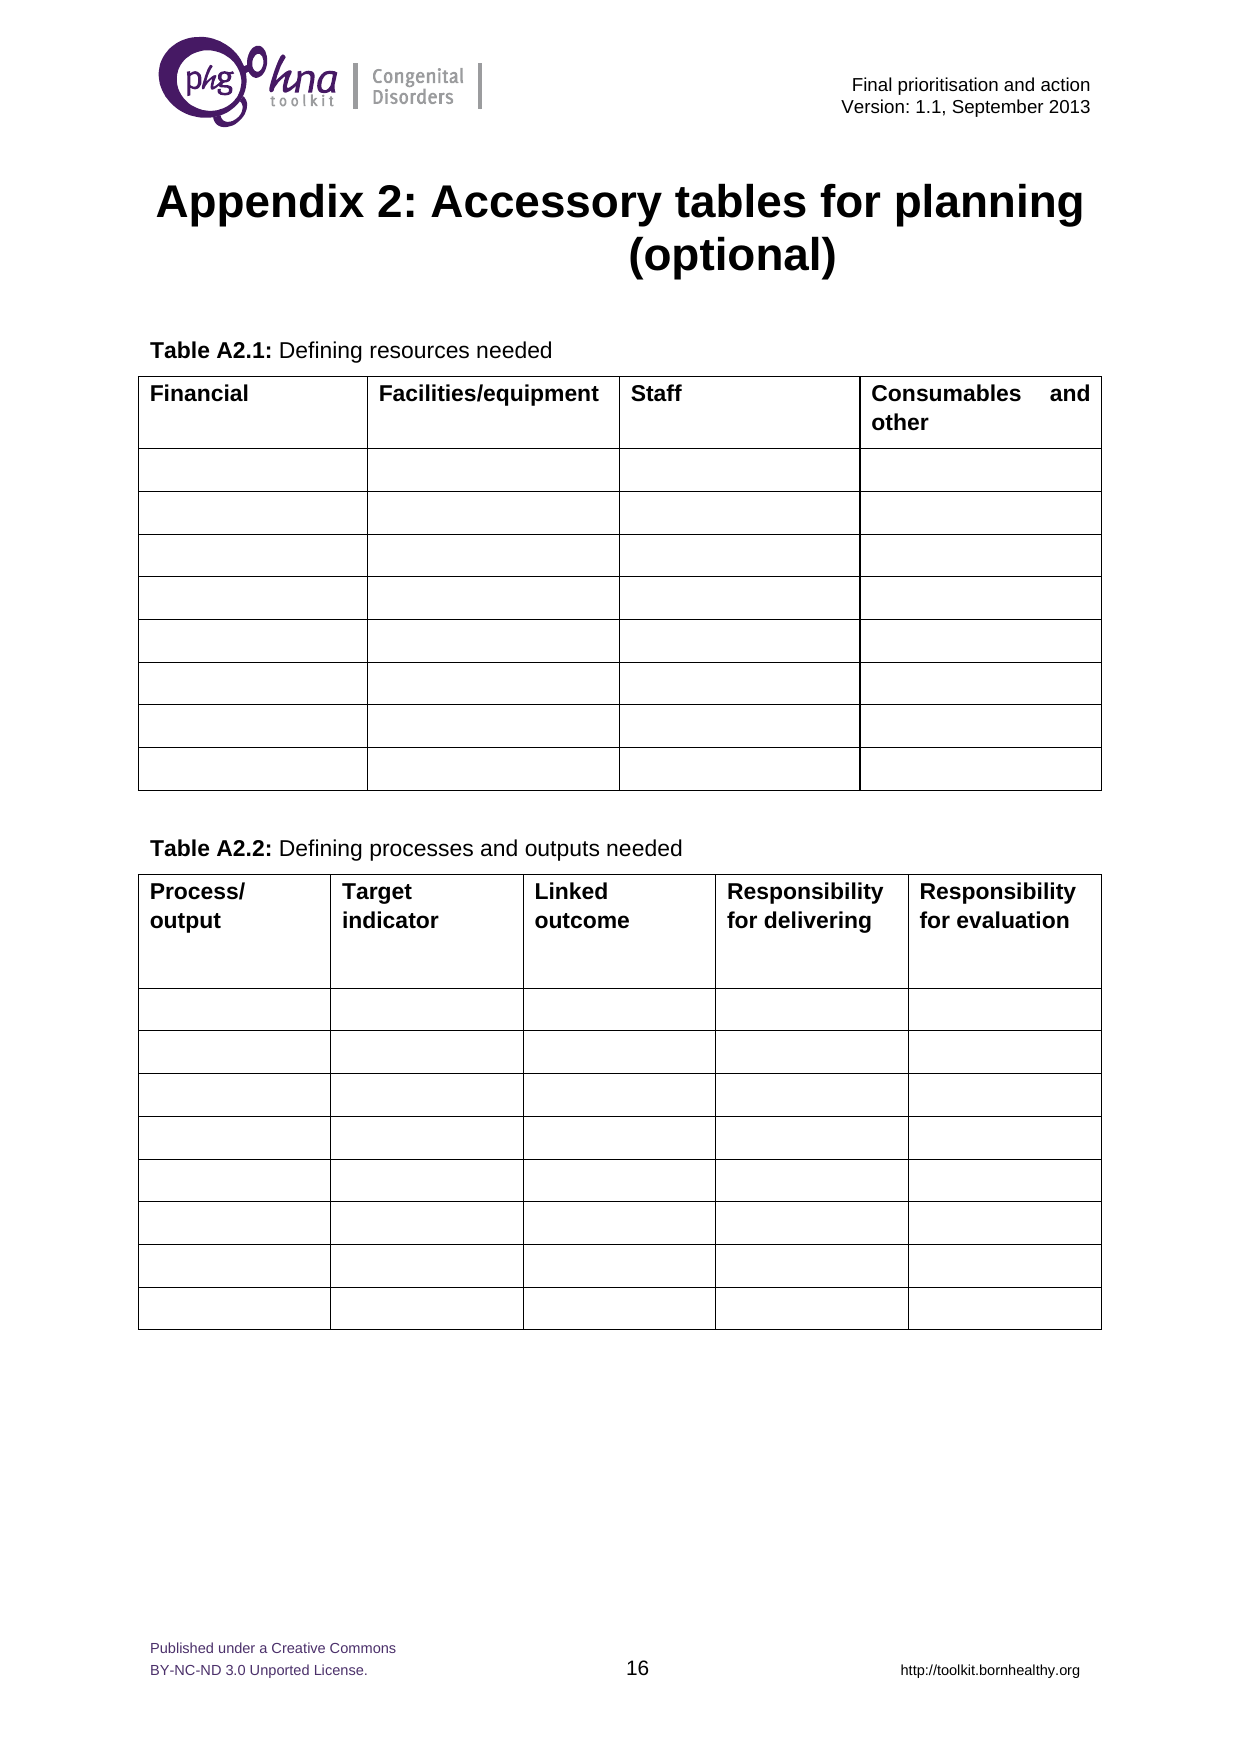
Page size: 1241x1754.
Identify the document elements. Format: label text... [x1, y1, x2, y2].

text Table A2.2: Defining processes and outputs needed [150, 832, 1090, 862]
table_cell [620, 620, 859, 662]
table_header Linked outcome [524, 875, 715, 988]
table_cell [716, 989, 908, 1030]
table_cell [620, 492, 859, 533]
table_cell [139, 663, 367, 704]
table_header Responsibility for evaluation [909, 875, 1101, 988]
table_cell [524, 1117, 715, 1158]
table_cell [909, 1074, 1101, 1116]
table_cell [524, 1160, 715, 1201]
table_cell [620, 663, 859, 704]
table_cell [716, 1288, 908, 1329]
table_cell [524, 1031, 715, 1073]
table_cell [909, 1031, 1101, 1073]
table_cell [524, 1245, 715, 1287]
table_cell [139, 449, 367, 491]
table_cell [620, 748, 859, 790]
table_cell [524, 1202, 715, 1244]
table_cell [368, 449, 619, 491]
table_cell [909, 1160, 1101, 1201]
table_cell [716, 1031, 908, 1073]
table_cell [368, 748, 619, 790]
table_cell [139, 1117, 330, 1158]
table_cell [331, 989, 523, 1030]
table_cell [368, 535, 619, 576]
table_cell [139, 1202, 330, 1244]
table_cell [524, 989, 715, 1030]
table_header Staff [620, 377, 859, 448]
table_cell [861, 748, 1101, 790]
table_cell [909, 1117, 1101, 1158]
table_cell [331, 1202, 523, 1244]
table_cell [139, 1031, 330, 1073]
table_cell [909, 989, 1101, 1030]
table_cell [331, 1288, 523, 1329]
table_cell [620, 577, 859, 619]
table_cell [368, 492, 619, 533]
table_cell [861, 492, 1101, 533]
table_cell [368, 577, 619, 619]
table_cell [716, 1160, 908, 1201]
table_cell [139, 748, 367, 790]
table_header Responsibility for delivering [716, 875, 908, 988]
table_cell [139, 492, 367, 533]
table_header Target indicator [331, 875, 523, 988]
text Table A2.1: Defining resources needed [150, 334, 1090, 364]
table_cell [368, 705, 619, 747]
table_cell [139, 1160, 330, 1201]
table_cell [331, 1031, 523, 1073]
table_header Financial [139, 377, 367, 448]
table_cell [861, 663, 1101, 704]
table_cell [861, 577, 1101, 619]
table_header Facilities/equipment [368, 377, 619, 448]
table_cell [909, 1202, 1101, 1244]
table_cell [139, 620, 367, 662]
table_cell [524, 1288, 715, 1329]
table_cell [331, 1245, 523, 1287]
table_cell [861, 535, 1101, 576]
table_cell [861, 620, 1101, 662]
table_cell [139, 989, 330, 1030]
table_cell [331, 1074, 523, 1116]
table_cell [909, 1245, 1101, 1287]
table_cell [861, 705, 1101, 747]
subtitle Appendix 2: Accessory tables for planning (optional) [150, 175, 1090, 280]
table_cell [620, 449, 859, 491]
table_cell [716, 1074, 908, 1116]
table_header Process/ output [139, 875, 330, 988]
table_cell [139, 1245, 330, 1287]
table_cell [716, 1117, 908, 1158]
table_cell [716, 1245, 908, 1287]
table_cell [368, 663, 619, 704]
table_cell [716, 1202, 908, 1244]
table_cell [909, 1288, 1101, 1329]
table_cell [620, 535, 859, 576]
table_cell [331, 1117, 523, 1158]
table_cell [139, 1288, 330, 1329]
table_cell [524, 1074, 715, 1116]
table_cell [861, 449, 1101, 491]
table_cell [139, 577, 367, 619]
table_cell [139, 1074, 330, 1116]
table_cell [331, 1160, 523, 1201]
table_cell [368, 620, 619, 662]
table_header Consumables and other [861, 377, 1101, 448]
table_cell [139, 705, 367, 747]
table_cell [620, 705, 859, 747]
table_cell [139, 535, 367, 576]
